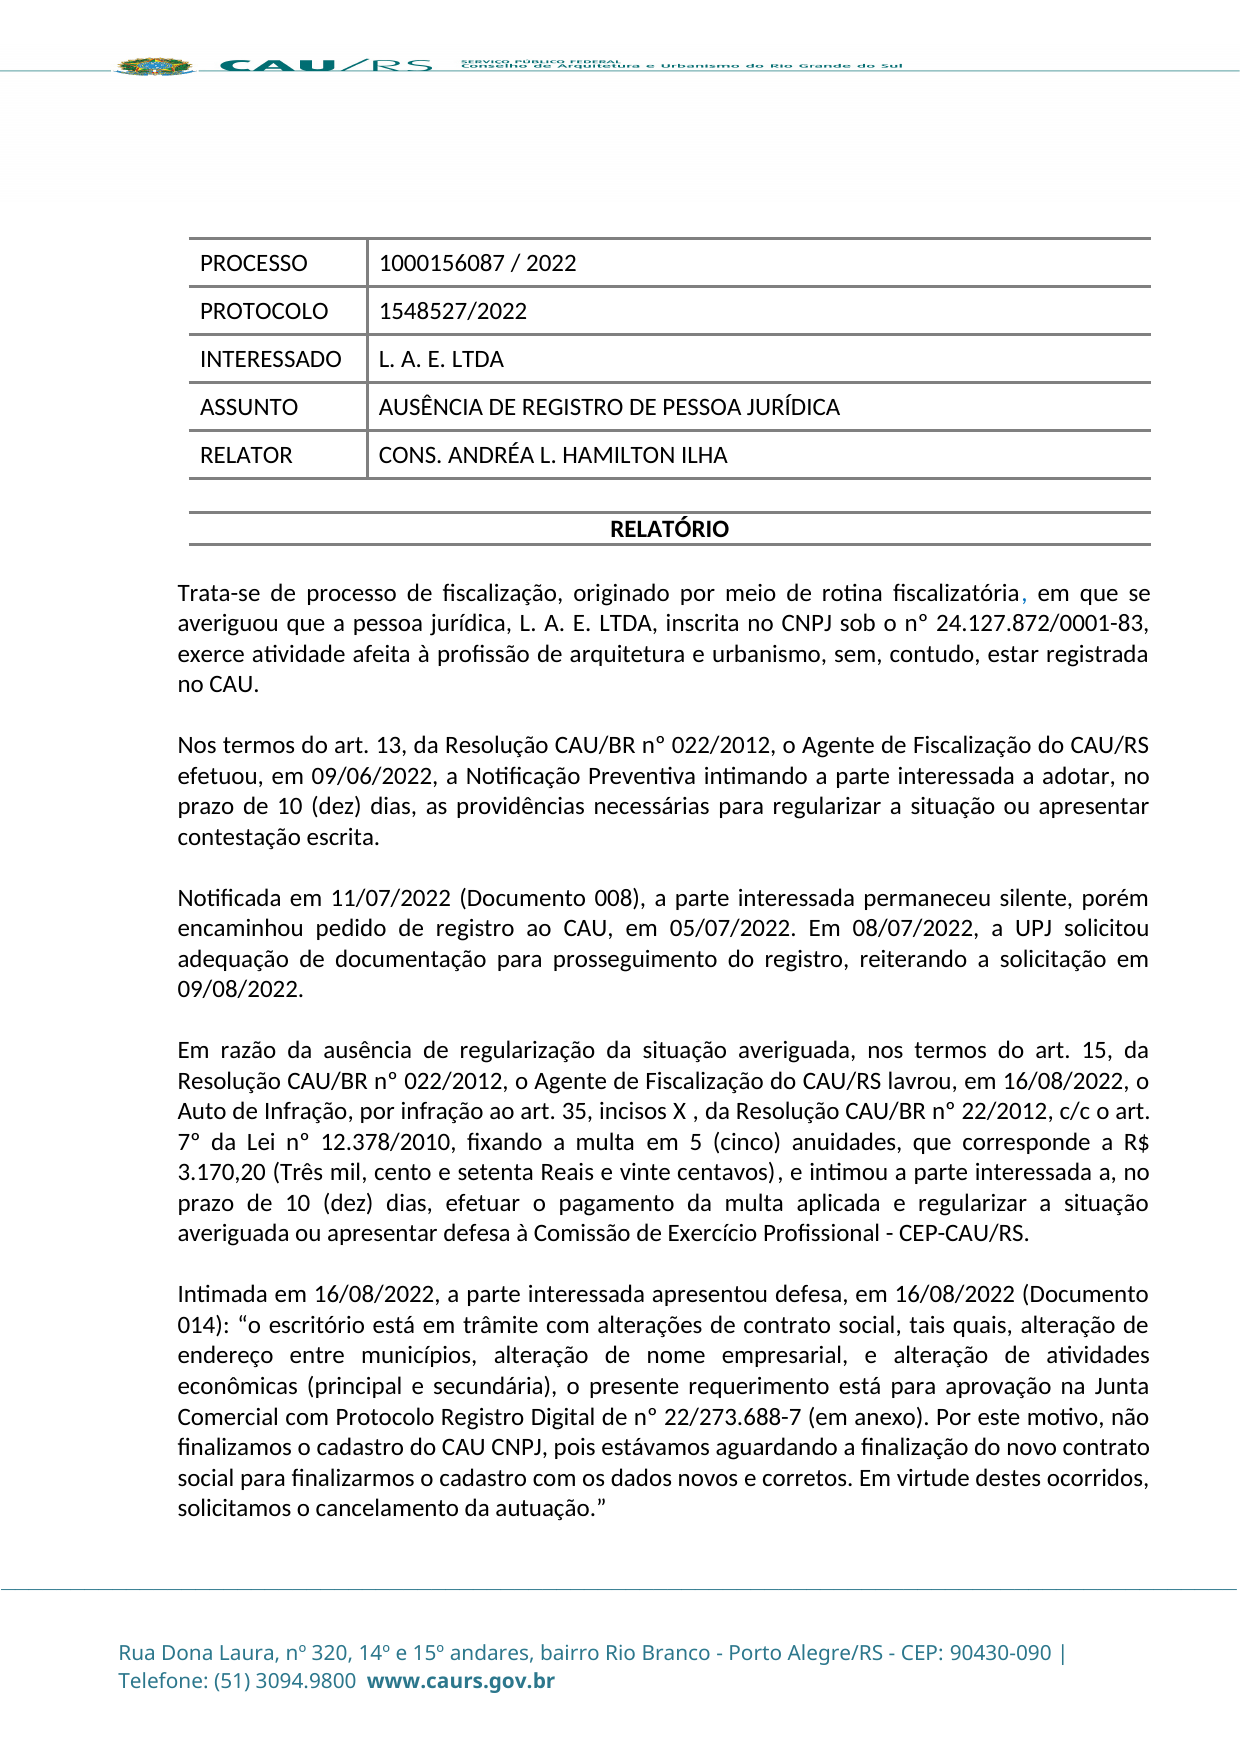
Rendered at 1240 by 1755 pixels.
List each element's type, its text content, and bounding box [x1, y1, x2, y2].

table_cell 1548527/2022 [369, 288, 1151, 333]
text Em razão da ausência de regularização da situação averiguada, nos termos do art. 15, da Resolução CAU/BR nº 022/2012, o Agente de Fiscalização do CAU/RS lavrou, em 16/08/2022, o Auto de Infração, por infração ao art. 35, incisos X , da Resolução CAU/BR nº 22/2012, c/c o art. 7º da Lei nº 12.378/2010, fixando a multa em 5 (cinco) anuidades, que corresponde a R$ 3.170,20 (Três mil, cento e setenta Reais e vinte centavos), e intimou a parte interessada a, no prazo de 10 (dez) dias, efetuar o pagamento da multa aplicada e regularizar a situação averiguada ou apresentar defesa à Comissão de Exercício Profissional - CEP-CAU/RS. [177, 1034, 1151, 1248]
table_cell ASSUNTO [189, 384, 366, 429]
table_cell PROTOCOLO [189, 288, 366, 333]
table_cell INTERESSADO [189, 336, 366, 381]
table_cell RELATOR [189, 432, 366, 477]
table_header RELATÓRIO [189, 514, 1151, 543]
text Nos termos do art. 13, da Resolução CAU/BR nº 022/2012, o Agente de Fiscalização do CAU/RS efetuou, em 09/06/2022, a Notificação Preventiva intimando a parte interessada a adotar, no prazo de 10 (dez) dias, as providências necessárias para regularizar a situação ou apresentar contestação escrita. [177, 729, 1151, 851]
text Notificada em 11/07/2022 (Documento 008), a parte interessada permaneceu silente, porém encaminhou pedido de registro ao CAU, em 05/07/2022. Em 08/07/2022, a UPJ solicitou adequação de documentação para prosseguimento do registro, reiterando a solicitação em 09/08/2022. [177, 882, 1151, 1004]
text Trata-se de processo de fiscalização, originado por meio de rotina fiscalizatória, em que se averiguou que a pessoa jurídica, L. A. E. LTDA, inscrita no CNPJ sob o nº 24.127.872/0001-83, exerce atividade afeita à profissão de arquitetura e urbanismo, sem, contudo, estar registrada no CAU. [177, 577, 1151, 699]
table_header PROCESSO [189, 240, 366, 285]
table_cell AUSÊNCIA DE REGISTRO DE PESSOA JURÍDICA [369, 384, 1151, 429]
table_header 1000156087 / 2022 [369, 240, 1151, 285]
table_cell L. A. E. LTDA [369, 336, 1151, 381]
table_cell CONS. ANDRÉA L. HAMILTON ILHA [369, 432, 1151, 477]
text Intimada em 16/08/2022, a parte interessada apresentou defesa, em 16/08/2022 (Documento 014): “o escritório está em trâmite com alterações de contrato social, tais quais, alteração de endereço entre municípios, alteração de nome empresarial, e alteração de atividades econômicas (principal e secundária), o presente requerimento está para aprovação na Junta Comercial com Protocolo Registro Digital de nº 22/273.688-7 (em anexo). Por este motivo, não finalizamos o cadastro do CAU CNPJ, pois estávamos aguardando a finalização do novo contrato social para finalizarmos o cadastro com os dados novos e corretos. Em virtude destes ocorridos, solicitamos o cancelamento da autuação.” [177, 1279, 1151, 1523]
